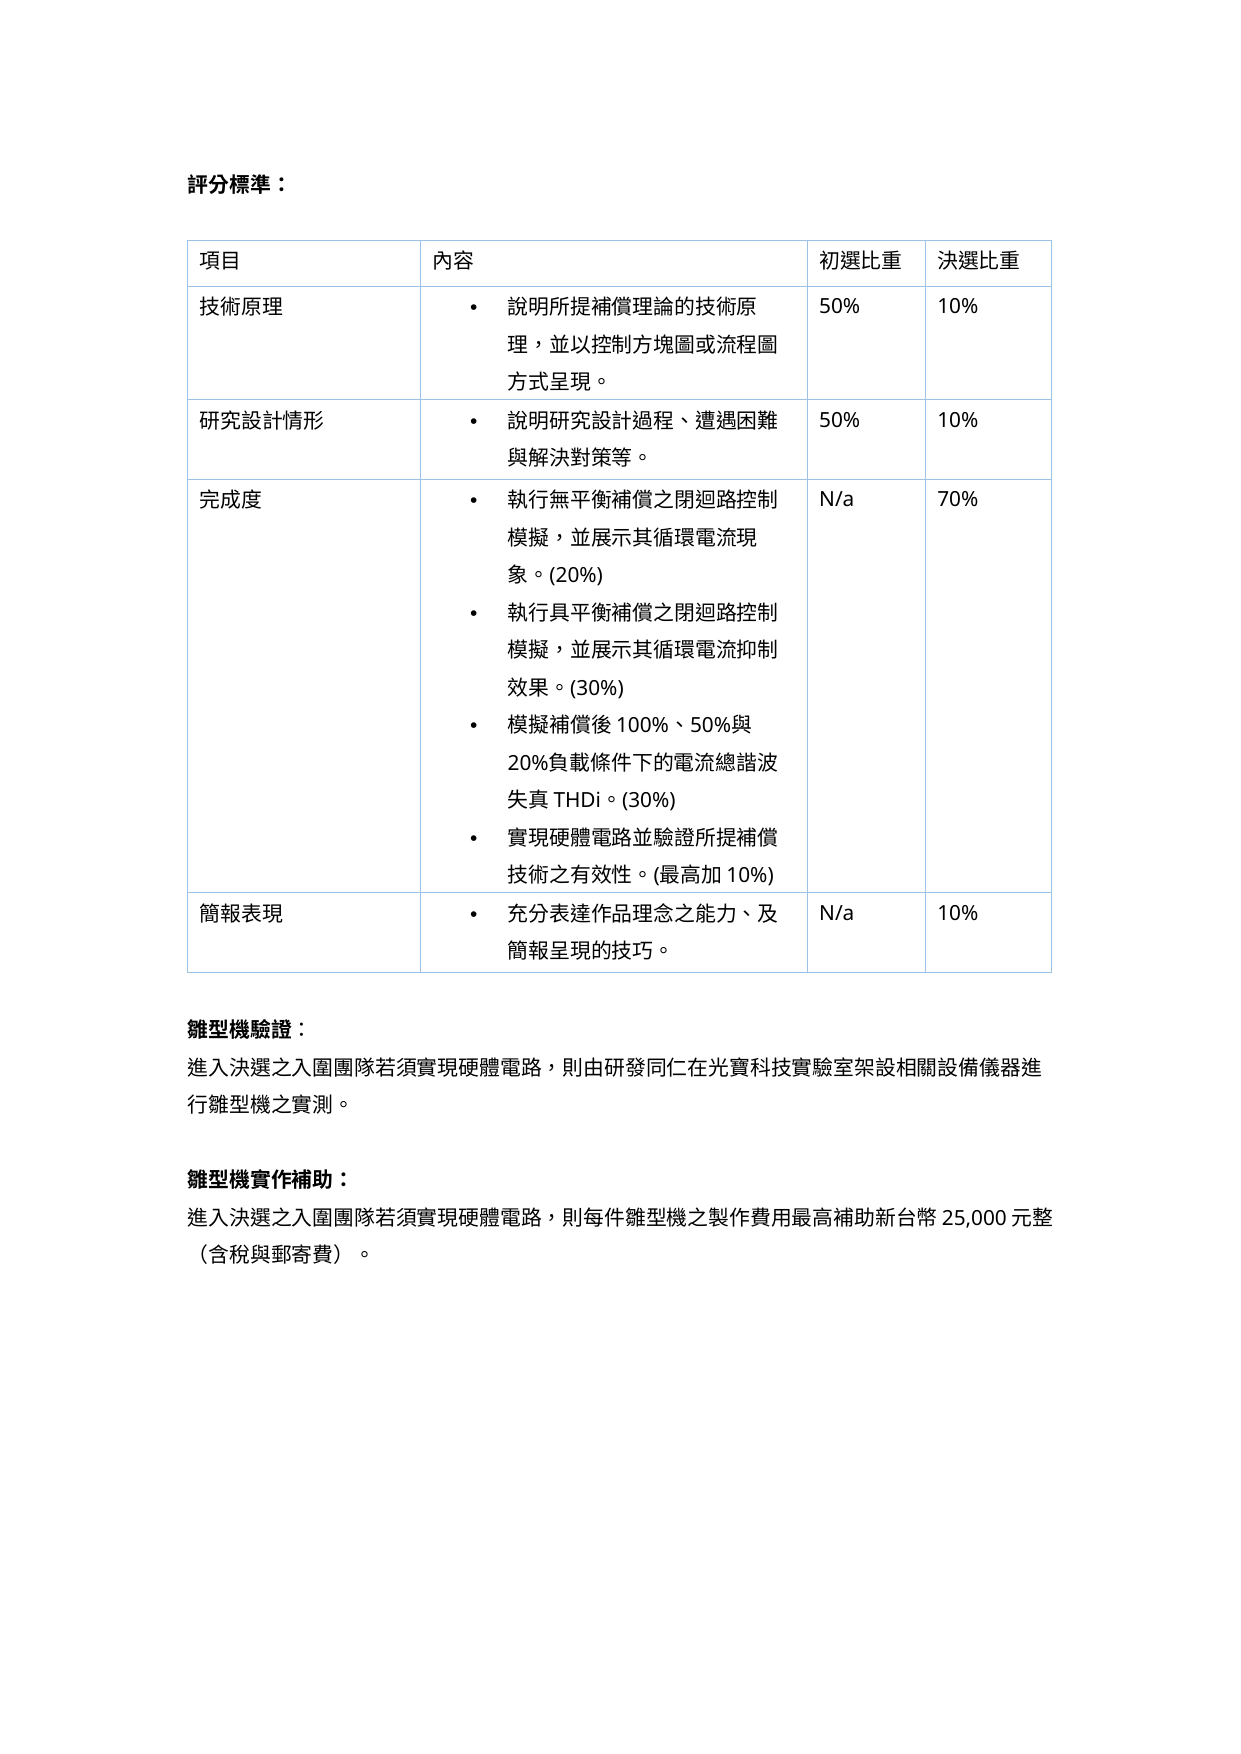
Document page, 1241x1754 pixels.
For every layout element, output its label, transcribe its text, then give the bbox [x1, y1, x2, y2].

table_cell N/a [808, 480, 925, 892]
table_cell 50% [808, 400, 925, 479]
table_cell N/a [808, 893, 925, 972]
table_cell 說明研究設計過程、遭遇困難與解決對策等。 [421, 400, 807, 479]
table_cell 說明所提補償理論的技術原理，並以控制方塊圖或流程圖方式呈現。 [421, 287, 807, 399]
table_cell 研究設計情形 [188, 400, 420, 479]
text 雛型機驗證： [187, 1010, 1053, 1048]
table_cell 執行無平衡補償之閉迴路控制模擬，並展示其循環電流現象。(20%) 執行具平衡補償之閉迴路控制模擬，並展示其循環電流抑制效果。(30%) 模擬補償後100%、50%與20%負載條件下的電流總諧波失真THDi。(30%) 實現硬體電路並驗證所提補償技術之有效性。(最高加10%) [421, 480, 807, 892]
table_cell 簡報表現 [188, 893, 420, 972]
table_cell 50% [808, 287, 925, 399]
table_header 決選比重 [926, 241, 1051, 286]
table_cell 10% [926, 400, 1051, 479]
text 評分標準： [187, 164, 1053, 202]
table_header 內容 [421, 241, 807, 286]
text 進入決選之入圍團隊若須實現硬體電路，則由研發同仁在光寶科技實驗室架設相關設備儀器進行雛型機之實測。 [187, 1048, 1053, 1123]
table_cell 10% [926, 287, 1051, 399]
table_cell 充分表達作品理念之能力、及簡報呈現的技巧。 [421, 893, 807, 972]
table_header 項目 [188, 241, 420, 286]
table_cell 技術原理 [188, 287, 420, 399]
table_cell 10% [926, 893, 1051, 972]
table_header 初選比重 [808, 241, 925, 286]
text 進入決選之入圍團隊若須實現硬體電路，則每件雛型機之製作費用最高補助新台幣25,000元整（含稅與郵寄費）。 [187, 1198, 1053, 1273]
table_cell 完成度 [188, 480, 420, 892]
text 雛型機實作補助： [187, 1160, 1053, 1198]
table_cell 70% [926, 480, 1051, 892]
